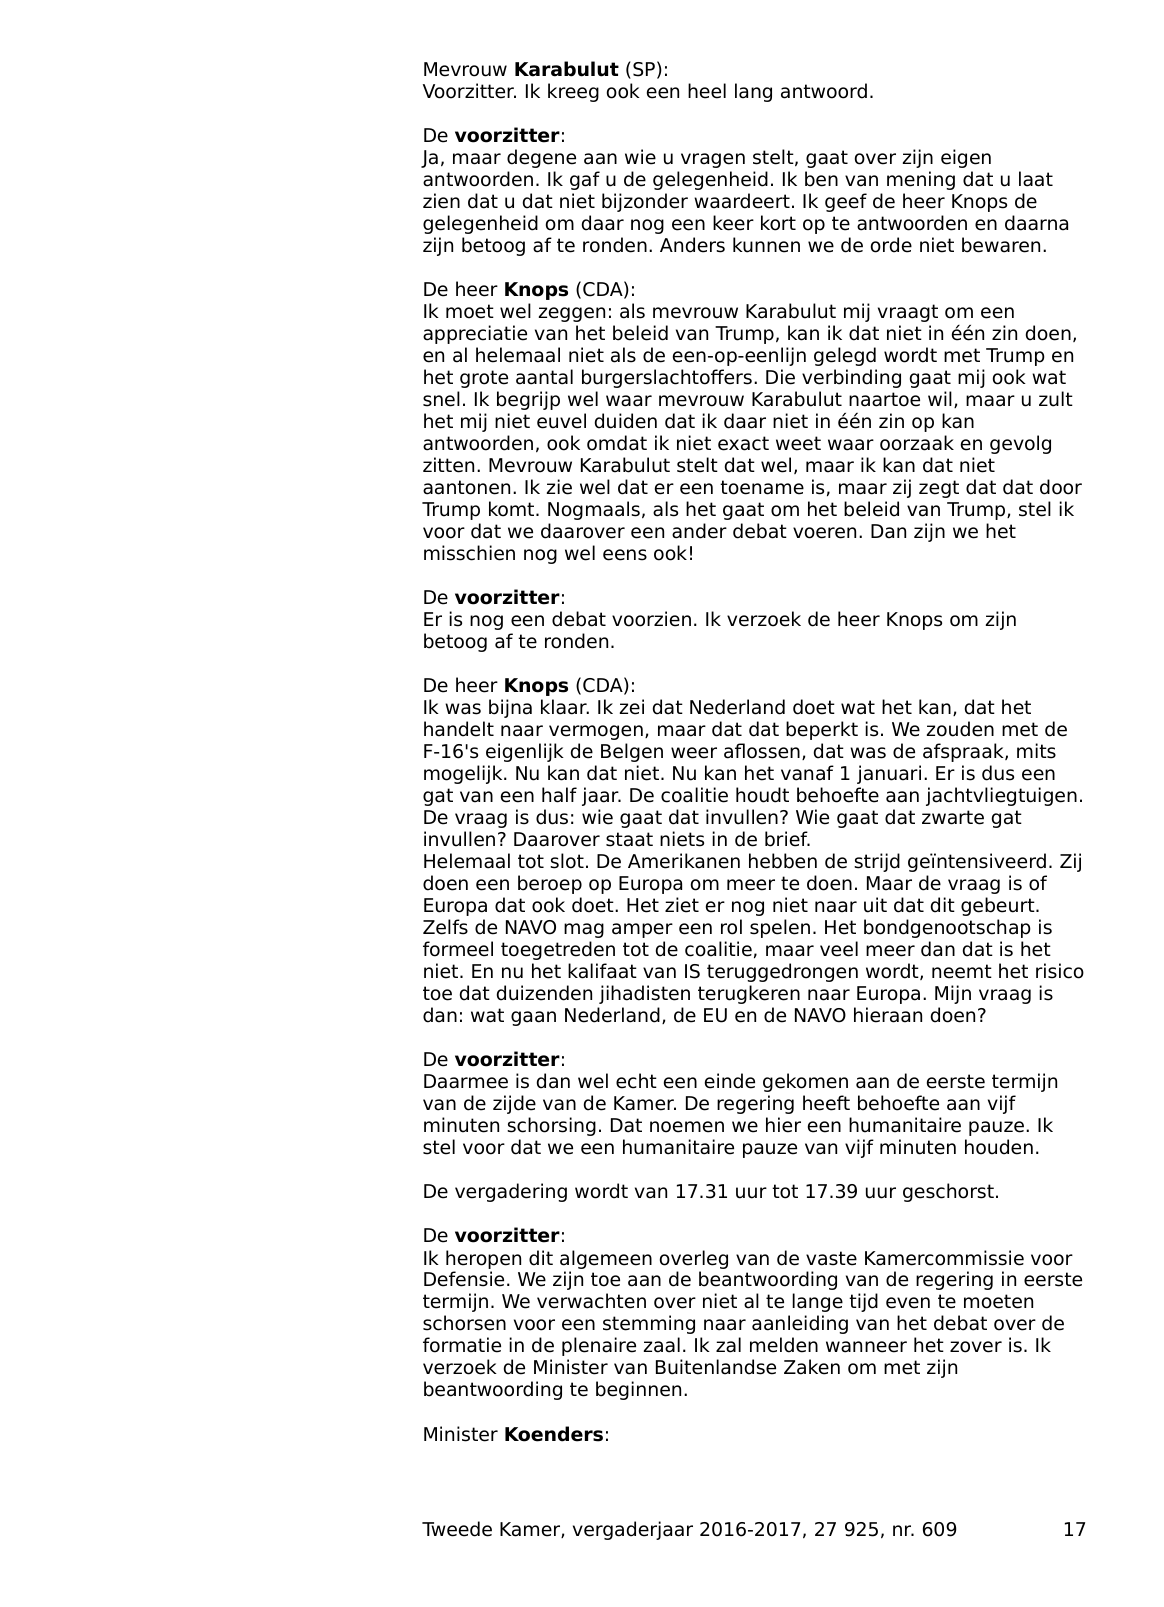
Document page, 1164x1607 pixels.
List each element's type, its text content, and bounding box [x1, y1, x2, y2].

text Minister Koenders: [422, 1423, 1087, 1445]
text De heer Knops (CDA): [422, 675, 1087, 697]
text De heer Knops (CDA): [422, 279, 1087, 301]
text De voorzitter: [422, 587, 1087, 609]
text De voorzitter: [422, 1049, 1087, 1071]
text Ik moet wel zeggen: als mevrouw Karabulut mij vraagt om een appreciatie van het beleid van Trump, kan ik dat niet in één zin doen, en al helemaal niet als de een-op-eenlijn gelegd wordt met Trump en het grote aantal burgerslachtoffers. Die verbinding gaat mij ook wat snel. Ik begrijp wel waar mevrouw Karabulut naartoe wil, maar u zult het mij niet euvel duiden dat ik daar niet in één zin op kan antwoorden, ook omdat ik niet exact weet waar oorzaak en gevolg zitten. Mevrouw Karabulut stelt dat wel, maar ik kan dat niet aantonen. Ik zie wel dat er een toename is, maar zij zegt dat dat door Trump komt. Nogmaals, als het gaat om het beleid van Trump, stel ik voor dat we daarover een ander debat voeren. Dan zijn we het misschien nog wel eens ook! [422, 301, 1087, 565]
text De vergadering wordt van 17.31 uur tot 17.39 uur geschorst. [422, 1181, 1087, 1203]
text De voorzitter: [422, 125, 1087, 147]
text Voorzitter. Ik kreeg ook een heel lang antwoord. [422, 81, 1087, 103]
text Helemaal tot slot. De Amerikanen hebben de strijd geïntensiveerd. Zij doen een beroep op Europa om meer te doen. Maar de vraag is of Europa dat ook doet. Het ziet er nog niet naar uit dat dit gebeurt. Zelfs de NAVO mag amper een rol spelen. Het bondgenootschap is formeel toegetreden tot de coalitie, maar veel meer dan dat is het niet. En nu het kalifaat van IS teruggedrongen wordt, neemt het risico toe dat duizenden jihadisten terugkeren naar Europa. Mijn vraag is dan: wat gaan Nederland, de EU en de NAVO hieraan doen? [422, 851, 1087, 1027]
text Ja, maar degene aan wie u vragen stelt, gaat over zijn eigen antwoorden. Ik gaf u de gelegenheid. Ik ben van mening dat u laat zien dat u dat niet bijzonder waardeert. Ik geef de heer Knops de gelegenheid om daar nog een keer kort op te antwoorden en daarna zijn betoog af te ronden. Anders kunnen we de orde niet bewaren. [422, 147, 1087, 257]
text Ik heropen dit algemeen overleg van de vaste Kamercommissie voor Defensie. We zijn toe aan de beantwoording van de regering in eerste termijn. We verwachten over niet al te lange tijd even te moeten schorsen voor een stemming naar aanleiding van het debat over de formatie in de plenaire zaal. Ik zal melden wanneer het zover is. Ik verzoek de Minister van Buitenlandse Zaken om met zijn beantwoording te beginnen. [422, 1247, 1087, 1401]
text Er is nog een debat voorzien. Ik verzoek de heer Knops om zijn betoog af te ronden. [422, 609, 1087, 653]
text De voorzitter: [422, 1225, 1087, 1247]
text Mevrouw Karabulut (SP): [422, 59, 1087, 81]
text Daarmee is dan wel echt een einde gekomen aan de eerste termijn van de zijde van de Kamer. De regering heeft behoefte aan vijf minuten schorsing. Dat noemen we hier een humanitaire pauze. Ik stel voor dat we een humanitaire pauze van vijf minuten houden. [422, 1071, 1087, 1159]
text Ik was bijna klaar. Ik zei dat Nederland doet wat het kan, dat het handelt naar vermogen, maar dat dat beperkt is. We zouden met de F-16's eigenlijk de Belgen weer aflossen, dat was de afspraak, mits mogelijk. Nu kan dat niet. Nu kan het vanaf 1 januari. Er is dus een gat van een half jaar. De coalitie houdt behoefte aan jachtvliegtuigen. De vraag is dus: wie gaat dat invullen? Wie gaat dat zwarte gat invullen? Daarover staat niets in de brief. [422, 697, 1087, 851]
